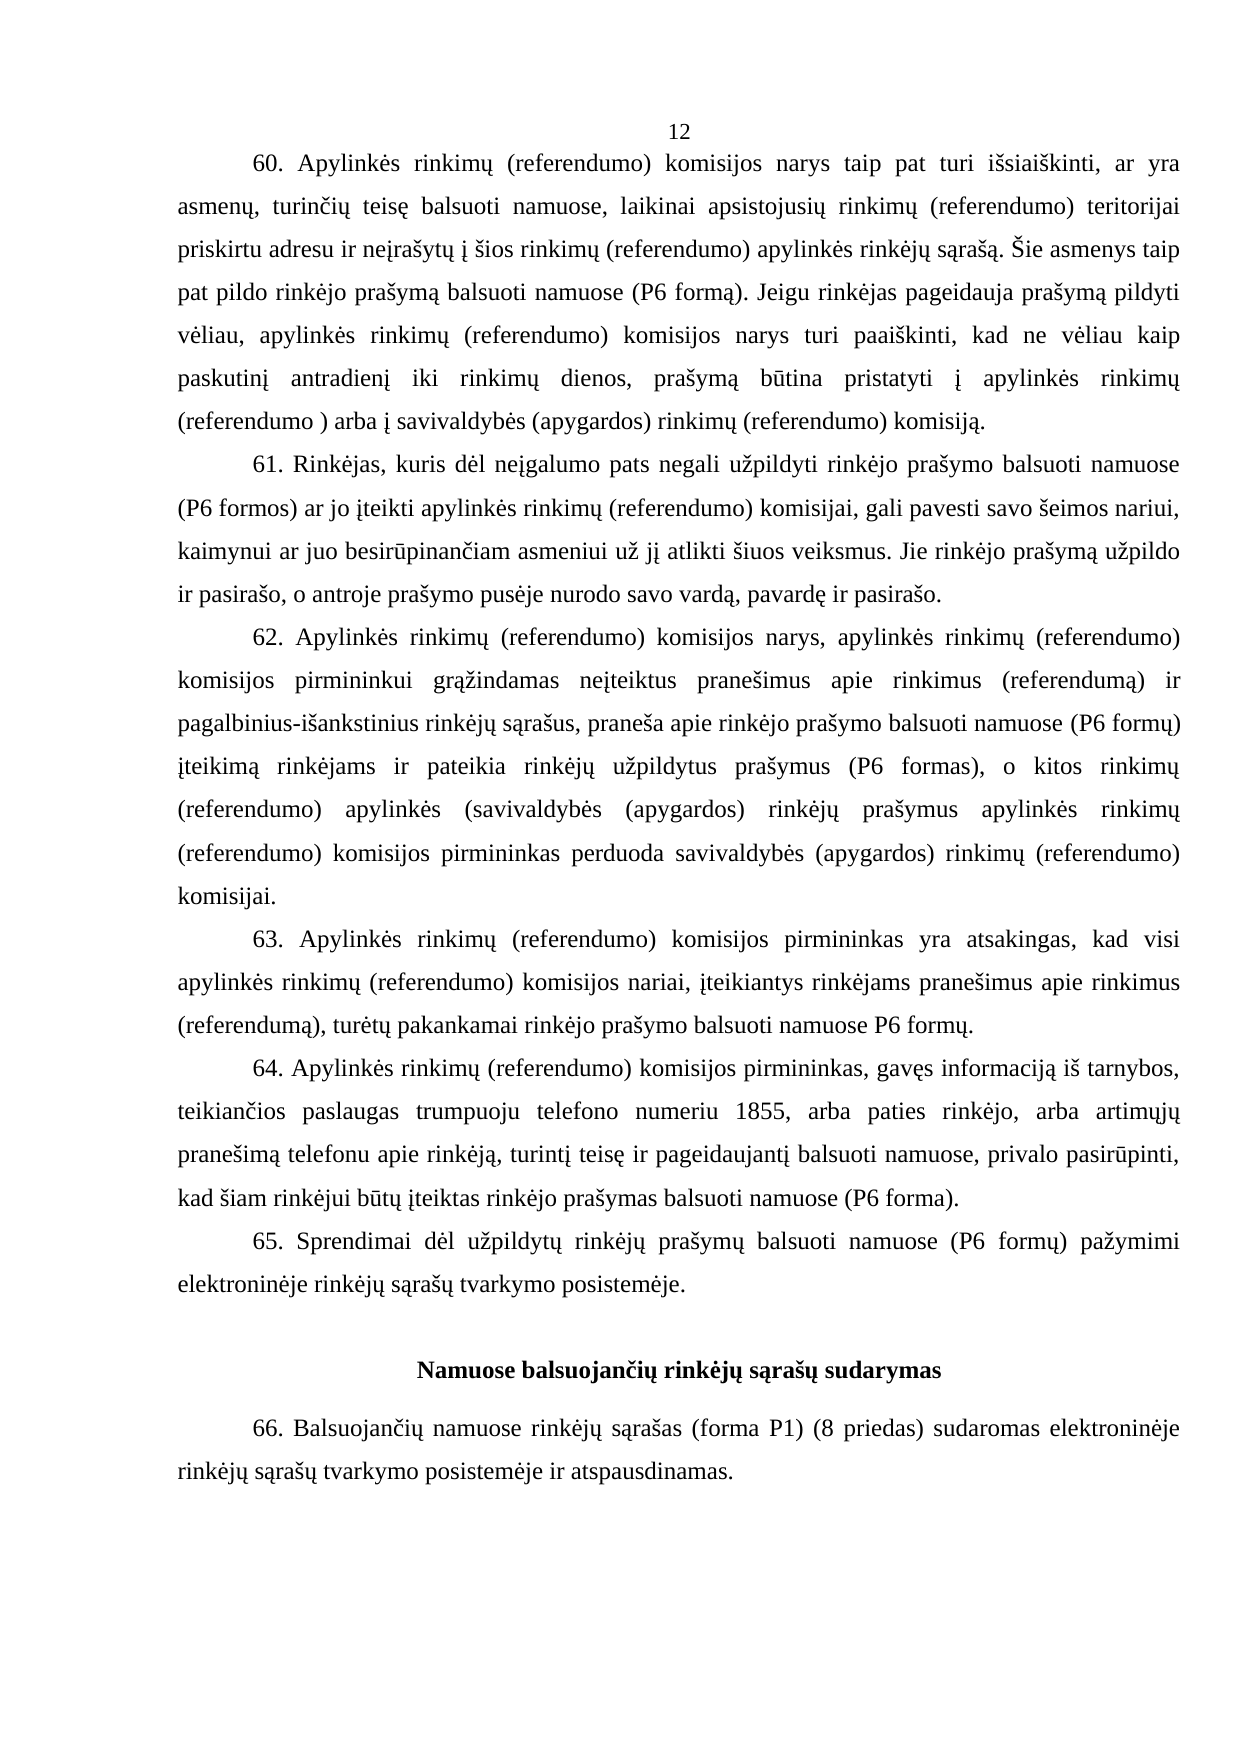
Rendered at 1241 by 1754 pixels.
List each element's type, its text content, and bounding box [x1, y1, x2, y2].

text 64. Apylinkės rinkimų (referendumo) komisijos pirmininkas, gavęs informaciją iš tarnybos, teikiančios paslaugas trumpuoju telefono numeriu 1855, arba paties rinkėjo, arba artimųjų pranešimą telefonu apie rinkėją, turintį teisę ir pageidaujantį balsuoti namuose, privalo pasirūpinti, kad šiam rinkėjui būtų įteiktas rinkėjo prašymas balsuoti namuose (P6 forma). [177, 1053, 1181, 1211]
text 66. Balsuojančių namuose rinkėjų sąrašas (forma P1) (8 priedas) sudaromas elektroninėje rinkėjų sąrašų tvarkymo posistemėje ir atspausdinamas. [177, 1413, 1181, 1484]
text 63. Apylinkės rinkimų (referendumo) komisijos pirmininkas yra atsakingas, kad visi apylinkės rinkimų (referendumo) komisijos nariai, įteikiantys rinkėjams pranešimus apie rinkimus (referendumą), turėtų pakankamai rinkėjo prašymo balsuoti namuose P6 formų. [177, 924, 1181, 1039]
text 61. Rinkėjas, kuris dėl neįgalumo pats negali užpildyti rinkėjo prašymo balsuoti namuose (P6 formos) ar jo įteikti apylinkės rinkimų (referendumo) komisijai, gali pavesti savo šeimos nariui, kaimynui ar juo besirūpinančiam asmeniui už jį atlikti šiuos veiksmus. Jie rinkėjo prašymą užpildo ir pasirašo, o antroje prašymo pusėje nurodo savo vardą, pavardę ir pasirašo. [177, 449, 1181, 608]
text Namuose balsuojančių rinkėjų sąrašų sudarymas [177, 1355, 1181, 1384]
text 60. Apylinkės rinkimų (referendumo) komisijos narys taip pat turi išsiaiškinti, ar yra asmenų, turinčių teisę balsuoti namuose, laikinai apsistojusių rinkimų (referendumo) teritorijai priskirtu adresu ir neįrašytų į šios rinkimų (referendumo) apylinkės rinkėjų sąrašą. Šie asmenys taip pat pildo rinkėjo prašymą balsuoti namuose (P6 formą). Jeigu rinkėjas pageidauja prašymą pildyti vėliau, apylinkės rinkimų (referendumo) komisijos narys turi paaiškinti, kad ne vėliau kaip paskutinį antradienį iki rinkimų dienos, prašymą būtina pristatyti į apylinkės rinkimų (referendumo ) arba į savivaldybės (apygardos) rinkimų (referendumo) komisiją. [177, 148, 1181, 435]
text 62. Apylinkės rinkimų (referendumo) komisijos narys, apylinkės rinkimų (referendumo) komisijos pirmininkui grąžindamas neįteiktus pranešimus apie rinkimus (referendumą) ir pagalbinius-išankstinius rinkėjų sąrašus, praneša apie rinkėjo prašymo balsuoti namuose (P6 formų) įteikimą rinkėjams ir pateikia rinkėjų užpildytus prašymus (P6 formas), o kitos rinkimų (referendumo) apylinkės (savivaldybės (apygardos) rinkėjų prašymus apylinkės rinkimų (referendumo) komisijos pirmininkas perduoda savivaldybės (apygardos) rinkimų (referendumo) komisijai. [177, 622, 1181, 909]
text 65. Sprendimai dėl užpildytų rinkėjų prašymų balsuoti namuose (P6 formų) pažymimi elektroninėje rinkėjų sąrašų tvarkymo posistemėje. [177, 1226, 1181, 1298]
